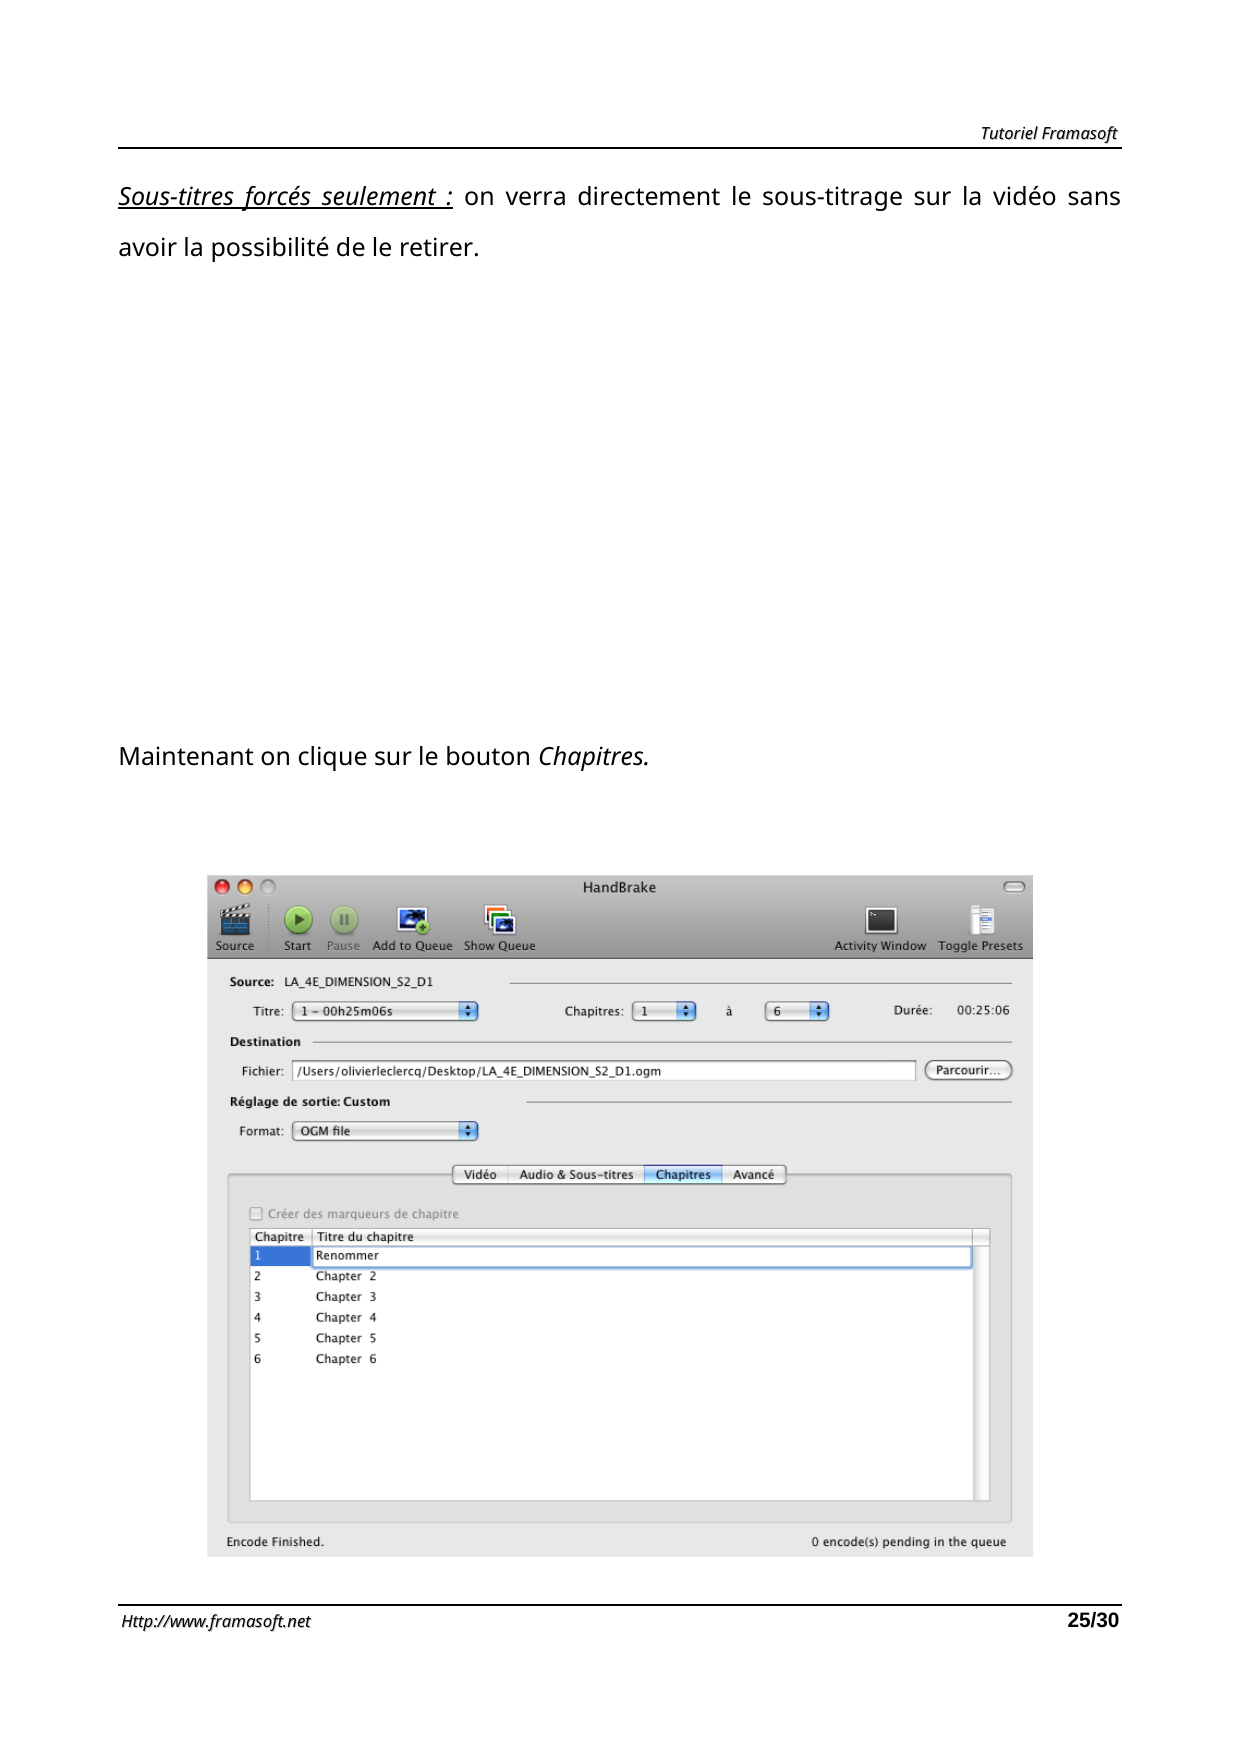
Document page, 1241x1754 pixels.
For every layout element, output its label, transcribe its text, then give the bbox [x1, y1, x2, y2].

text Maintenant on clique sur le bouton Chapitres. [118, 739, 1122, 773]
picture [207, 875, 1033, 1557]
text Sous-titres forcés seulement : on verra directement le sous-titrage sur la vidéo sans avoir la possibilité de le retirer. [118, 178, 1122, 263]
